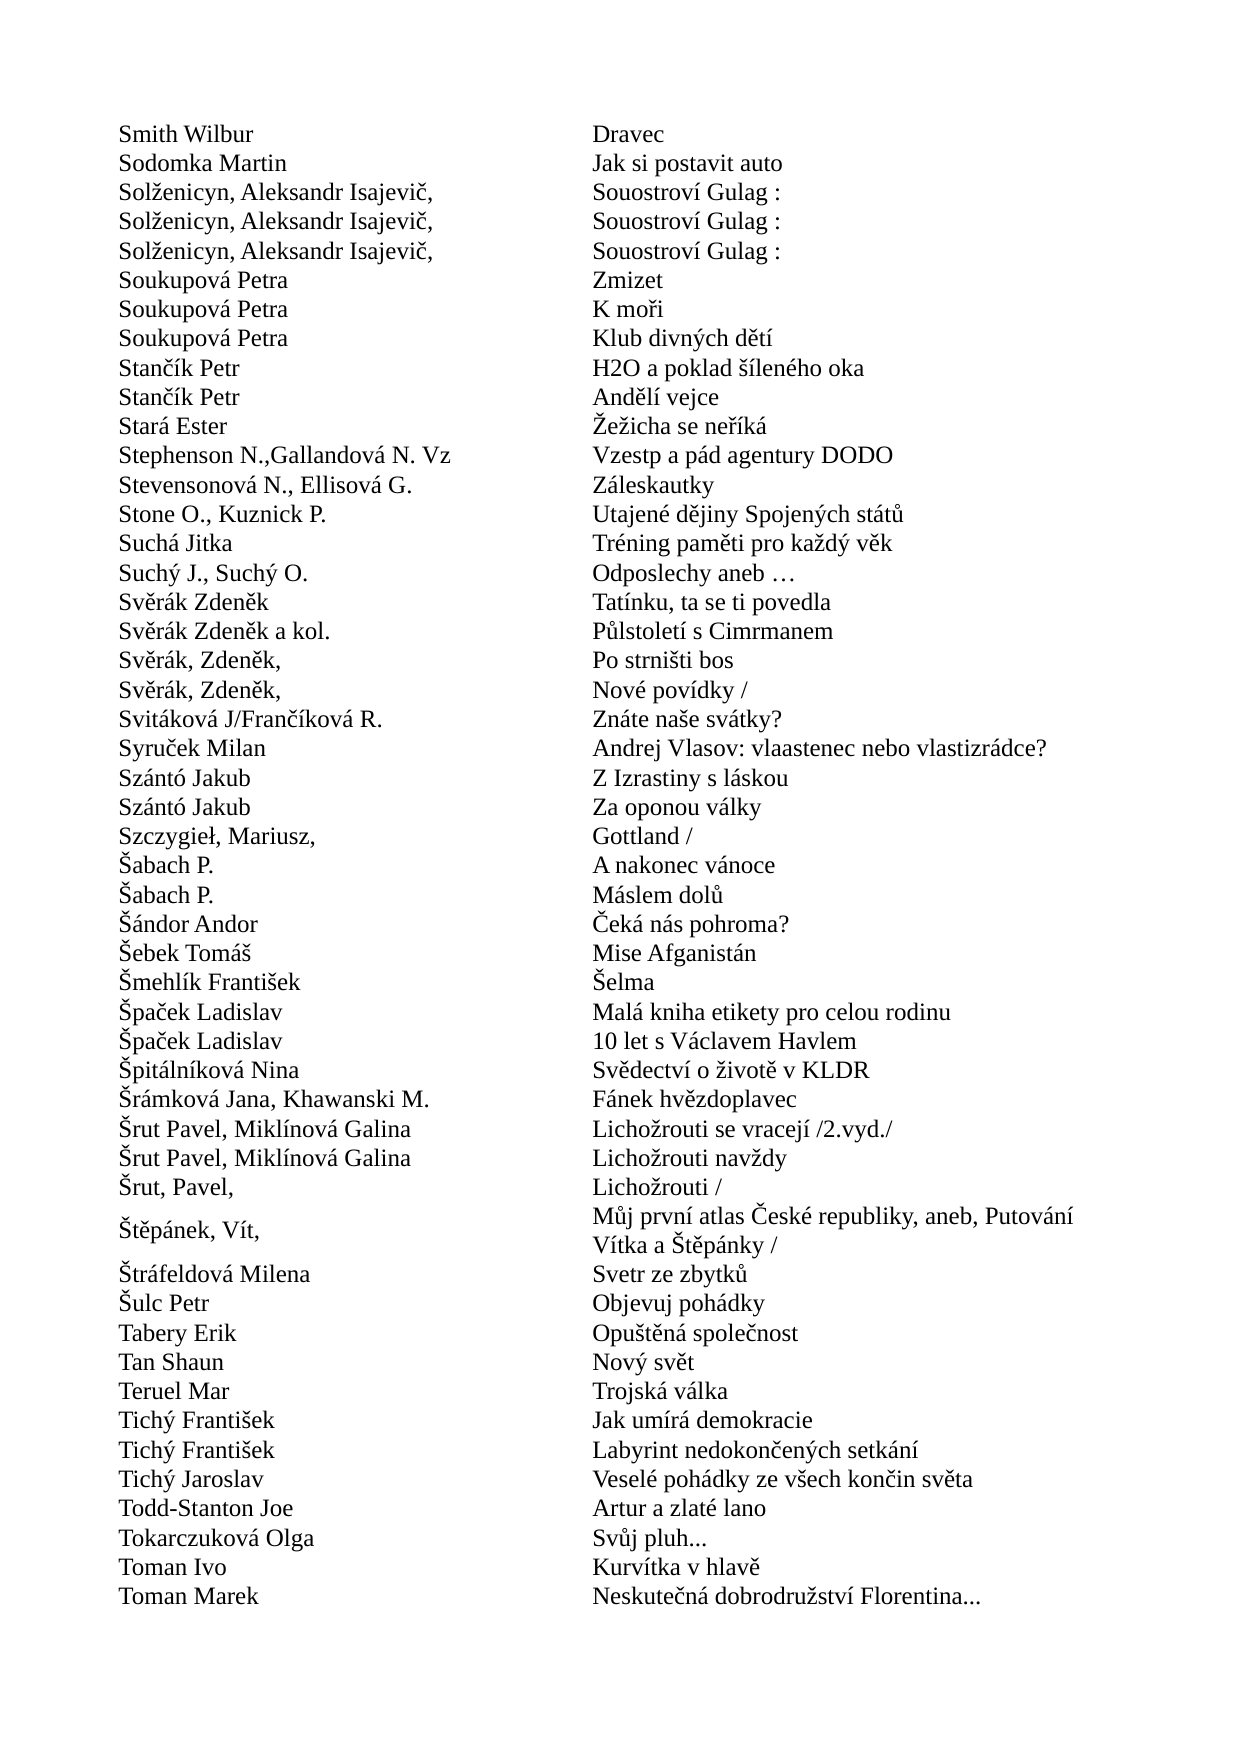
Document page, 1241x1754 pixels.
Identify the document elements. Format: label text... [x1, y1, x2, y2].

table_cell Teruel Mar [115, 1376, 589, 1405]
table_cell Šrut Pavel, Miklínová Galina [115, 1113, 589, 1143]
table_cell Špaček Ladislav [115, 996, 589, 1026]
table_cell Šmehlík František [115, 967, 589, 996]
table_cell Smith Wilbur [115, 118, 589, 147]
table_cell Nové povídky / [589, 674, 1104, 703]
table_cell Můj první atlas České republiky, aneb, Putování Vítka a Štěpánky / [589, 1201, 1104, 1259]
table_cell Neskutečná dobrodružství Florentina... [589, 1581, 1104, 1610]
table_cell Špitálníková Nina [115, 1055, 589, 1084]
table_cell Lichožrouti se vracejí /2.vyd./ [589, 1113, 1104, 1143]
table_cell Souostroví Gulag : [589, 206, 1104, 235]
table_cell Kurvítka v hlavě [589, 1551, 1104, 1581]
table_cell Artur a zlaté lano [589, 1493, 1104, 1522]
table_cell Svěrák Zdeněk [115, 586, 589, 616]
table_cell Žežicha se neříká [589, 411, 1104, 440]
table_cell Šrut Pavel, Miklínová Galina [115, 1143, 589, 1172]
table_cell Tokarczuková Olga [115, 1522, 589, 1551]
table_cell Toman Marek [115, 1581, 589, 1610]
table_cell Szántó Jakub [115, 762, 589, 791]
table_cell Mise Afganistán [589, 938, 1104, 967]
table_cell Tichý Jaroslav [115, 1464, 589, 1493]
table_cell Soukupová Petra [115, 294, 589, 323]
table_cell H2O a poklad šíleného oka [589, 352, 1104, 382]
table_cell Trojská válka [589, 1376, 1104, 1405]
table_cell Tabery Erik [115, 1317, 589, 1346]
table_cell Soukupová Petra [115, 323, 589, 352]
table_cell Sodomka Martin [115, 148, 589, 177]
table_cell Lichožrouti navždy [589, 1143, 1104, 1172]
table_cell Svitáková J/Frančíková R. [115, 704, 589, 733]
table_cell A nakonec vánoce [589, 850, 1104, 879]
table_cell Tan Shaun [115, 1346, 589, 1376]
table_cell 10 let s Václavem Havlem [589, 1026, 1104, 1055]
table_cell Jak umírá demokracie [589, 1405, 1104, 1434]
table_cell Čeká nás pohroma? [589, 909, 1104, 938]
table_cell Svěrák, Zdeněk, [115, 674, 589, 703]
table_cell Šabach P. [115, 850, 589, 879]
table_cell Andrej Vlasov: vlaastenec nebo vlastizrádce? [589, 733, 1104, 762]
table_cell Nový svět [589, 1346, 1104, 1376]
table_cell K moři [589, 294, 1104, 323]
table_cell Todd-Stanton Joe [115, 1493, 589, 1522]
table_cell Šelma [589, 967, 1104, 996]
table_cell Z Izrastiny s láskou [589, 762, 1104, 791]
table_cell Šebek Tomáš [115, 938, 589, 967]
table_cell Opuštěná společnost [589, 1317, 1104, 1346]
table_cell Suchá Jitka [115, 528, 589, 557]
table_cell Stančík Petr [115, 352, 589, 382]
table_cell Fánek hvězdoplavec [589, 1084, 1104, 1113]
table_cell Soukupová Petra [115, 265, 589, 294]
table_cell Utajené dějiny Spojených států [589, 499, 1104, 528]
table_cell Šándor Andor [115, 909, 589, 938]
table_cell Šulc Petr [115, 1288, 589, 1317]
table_cell Za oponou války [589, 791, 1104, 821]
table_cell Stančík Petr [115, 382, 589, 411]
table_cell Gottland / [589, 821, 1104, 850]
table_cell Vzestp a pád agentury DODO [589, 440, 1104, 469]
table_cell Solženicyn, Aleksandr Isajevič, [115, 235, 589, 264]
table_cell Svetr ze zbytků [589, 1259, 1104, 1288]
table_cell Máslem dolů [589, 879, 1104, 908]
table_cell Záleskautky [589, 469, 1104, 499]
table_cell Půlstoletí s Cimrmanem [589, 616, 1104, 645]
table_cell Souostroví Gulag : [589, 235, 1104, 264]
table_cell Souostroví Gulag : [589, 177, 1104, 206]
table_cell Odposlechy aneb … [589, 557, 1104, 586]
table_cell Svěrák, Zdeněk, [115, 645, 589, 674]
table_cell Tichý František [115, 1405, 589, 1434]
table_cell Zmizet [589, 265, 1104, 294]
table_cell Špaček Ladislav [115, 1026, 589, 1055]
table_cell Tréning paměti pro každý věk [589, 528, 1104, 557]
table_cell Svůj pluh... [589, 1522, 1104, 1551]
table_cell Labyrint nedokončených setkání [589, 1434, 1104, 1463]
table_cell Stará Ester [115, 411, 589, 440]
table_cell Tichý František [115, 1434, 589, 1463]
table_cell Solženicyn, Aleksandr Isajevič, [115, 206, 589, 235]
table_cell Šabach P. [115, 879, 589, 908]
table_cell Lichožrouti / [589, 1172, 1104, 1201]
table_cell Svěrák Zdeněk a kol. [115, 616, 589, 645]
table_cell Jak si postavit auto [589, 148, 1104, 177]
table_cell Stone O., Kuznick P. [115, 499, 589, 528]
table_cell Solženicyn, Aleksandr Isajevič, [115, 177, 589, 206]
table_cell Toman Ivo [115, 1551, 589, 1581]
table_cell Objevuj pohádky [589, 1288, 1104, 1317]
table_cell Znáte naše svátky? [589, 704, 1104, 733]
table_cell Szczygieł, Mariusz, [115, 821, 589, 850]
table_cell Štěpánek, Vít, [115, 1201, 589, 1259]
table_cell Andělí vejce [589, 382, 1104, 411]
table_cell Po strništi bos [589, 645, 1104, 674]
table_cell Šrámková Jana, Khawanski M. [115, 1084, 589, 1113]
table_cell Štráfeldová Milena [115, 1259, 589, 1288]
table_cell Klub divných dětí [589, 323, 1104, 352]
table_cell Syruček Milan [115, 733, 589, 762]
table_cell Suchý J., Suchý O. [115, 557, 589, 586]
table_cell Veselé pohádky ze všech končin světa [589, 1464, 1104, 1493]
table_cell Dravec [589, 118, 1104, 147]
table_cell Szántó Jakub [115, 791, 589, 821]
table_cell Šrut, Pavel, [115, 1172, 589, 1201]
table_cell Tatínku, ta se ti povedla [589, 586, 1104, 616]
table_cell Stevensonová N., Ellisová G. [115, 469, 589, 499]
table_cell Stephenson N.,Gallandová N. Vz [115, 440, 589, 469]
table_cell Malá kniha etikety pro celou rodinu [589, 996, 1104, 1026]
table_cell Svědectví o životě v KLDR [589, 1055, 1104, 1084]
